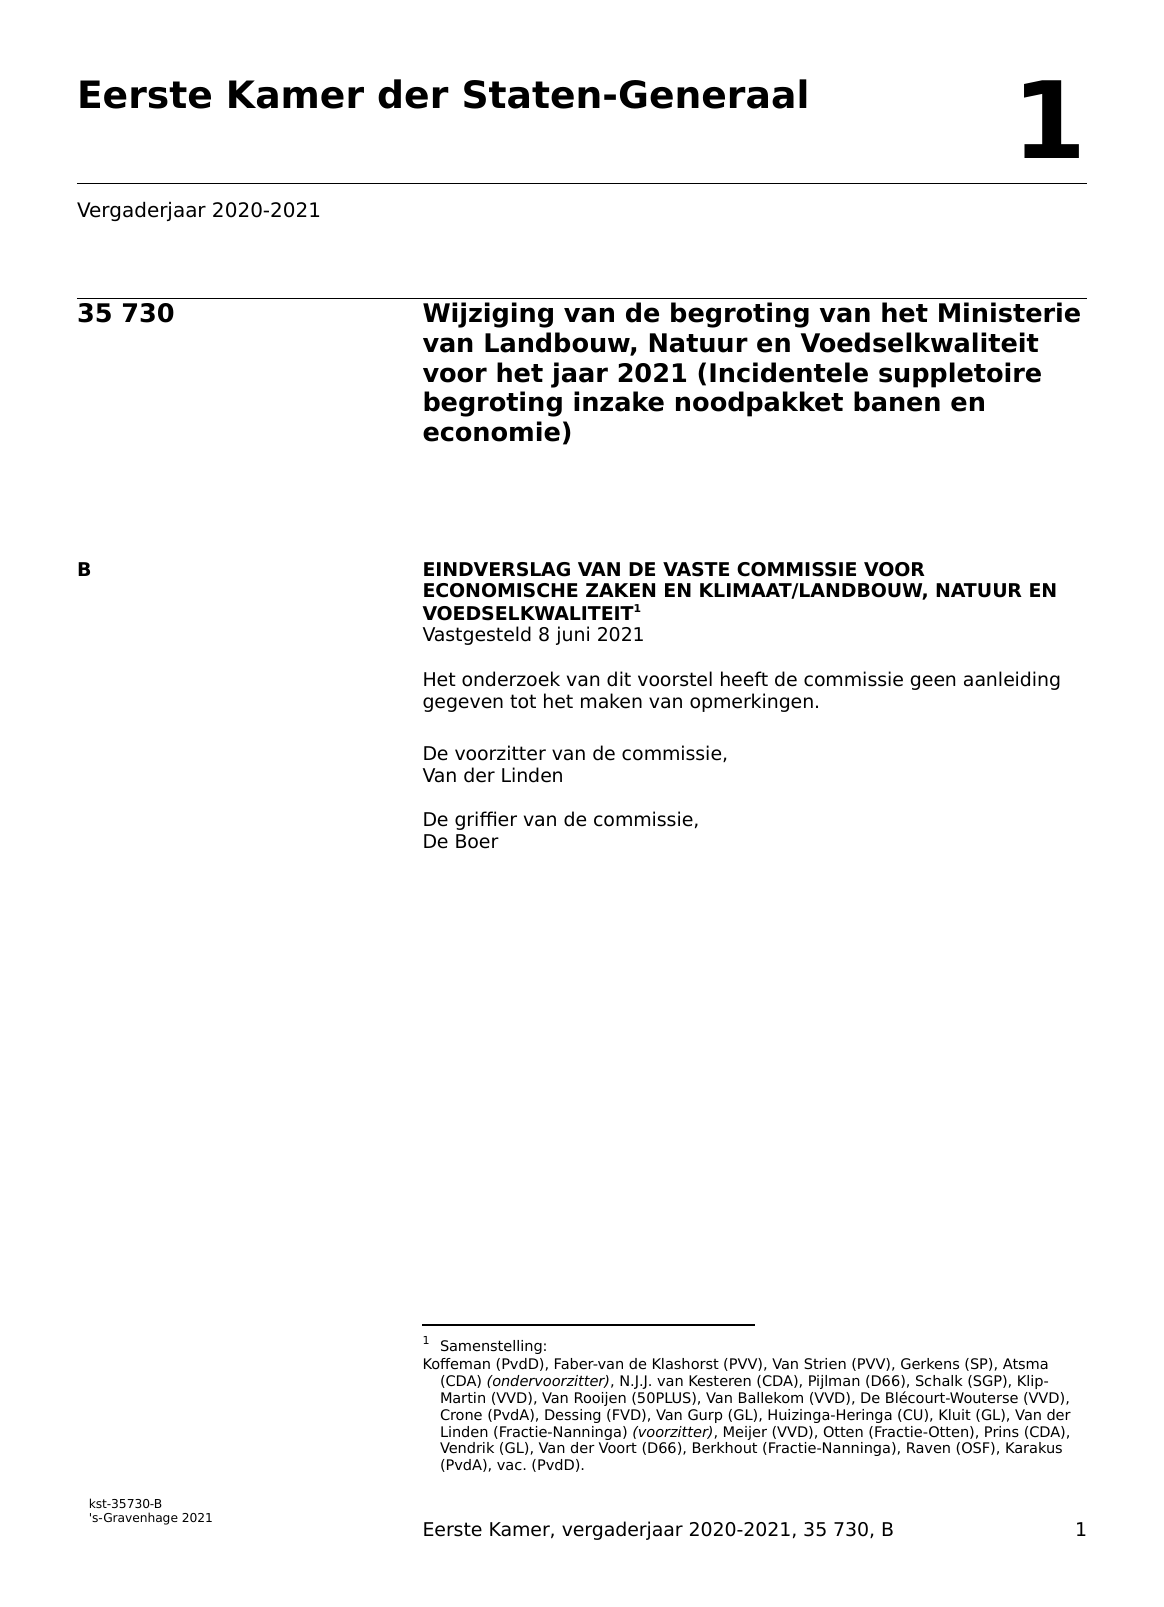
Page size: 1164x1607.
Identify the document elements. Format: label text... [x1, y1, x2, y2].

table_header 1 [886, 59, 1087, 183]
text kst-35730-B [88, 1497, 323, 1511]
subtitle B EINDVERSLAG VAN DE VASTE COMMISSIE VOOR ECONOMISCHE ZAKEN EN KLIMAAT/LANDBOUW, NATUUR EN VOEDSELKWALITEIT [77, 558, 1087, 624]
text 's-Gravenhage 2021 [88, 1511, 323, 1525]
text Samenstelling: [422, 1334, 1087, 1356]
text Koffeman (PvdD), Faber-van de Klashorst (PVV), Van Strien (PVV), Gerkens (SP), Atsma (CDA) (ondervoorzitter), N.J.J. van Kesteren (CDA), Pijlman (D66), Schalk (SGP), Klip-Martin (VVD), Van Rooijen (50PLUS), Van Ballekom (VVD), De Blécourt-Wouterse (VVD), Crone (PvdA), Dessing (FVD), Van Gurp (GL), Huizinga-Heringa (CU), Kluit (GL), Van der Linden (Fractie-Nanninga) (voorzitter), Meijer (VVD), Otten (Fractie-Otten), Prins (CDA), Vendrik (GL), Van der Voort (D66), Berkhout (Fractie-Nanninga), Raven (OSF), Karakus (PvdA), vac. (PvdD). [422, 1356, 1087, 1474]
text Het onderzoek van dit voorstel heeft de commissie geen aanleiding gegeven tot het maken van opmerkingen. [422, 668, 1087, 712]
subtitle 35 730 Wijziging van de begroting van het Ministerie van Landbouw, Natuur en Voedselkwaliteit voor het jaar 2021 (Incidentele suppletoire begroting inzake noodpakket banen en economie) [77, 299, 1087, 447]
text De voorzitter van de commissie, Van der Linden [422, 742, 1087, 786]
text Vastgesteld 8 juni 2021 [422, 624, 1087, 646]
table_cell Vergaderjaar 2020-2021 [77, 184, 1087, 298]
text De griffier van de commissie, De Boer [422, 809, 1087, 853]
table_header Eerste Kamer der Staten-Generaal [77, 59, 886, 183]
